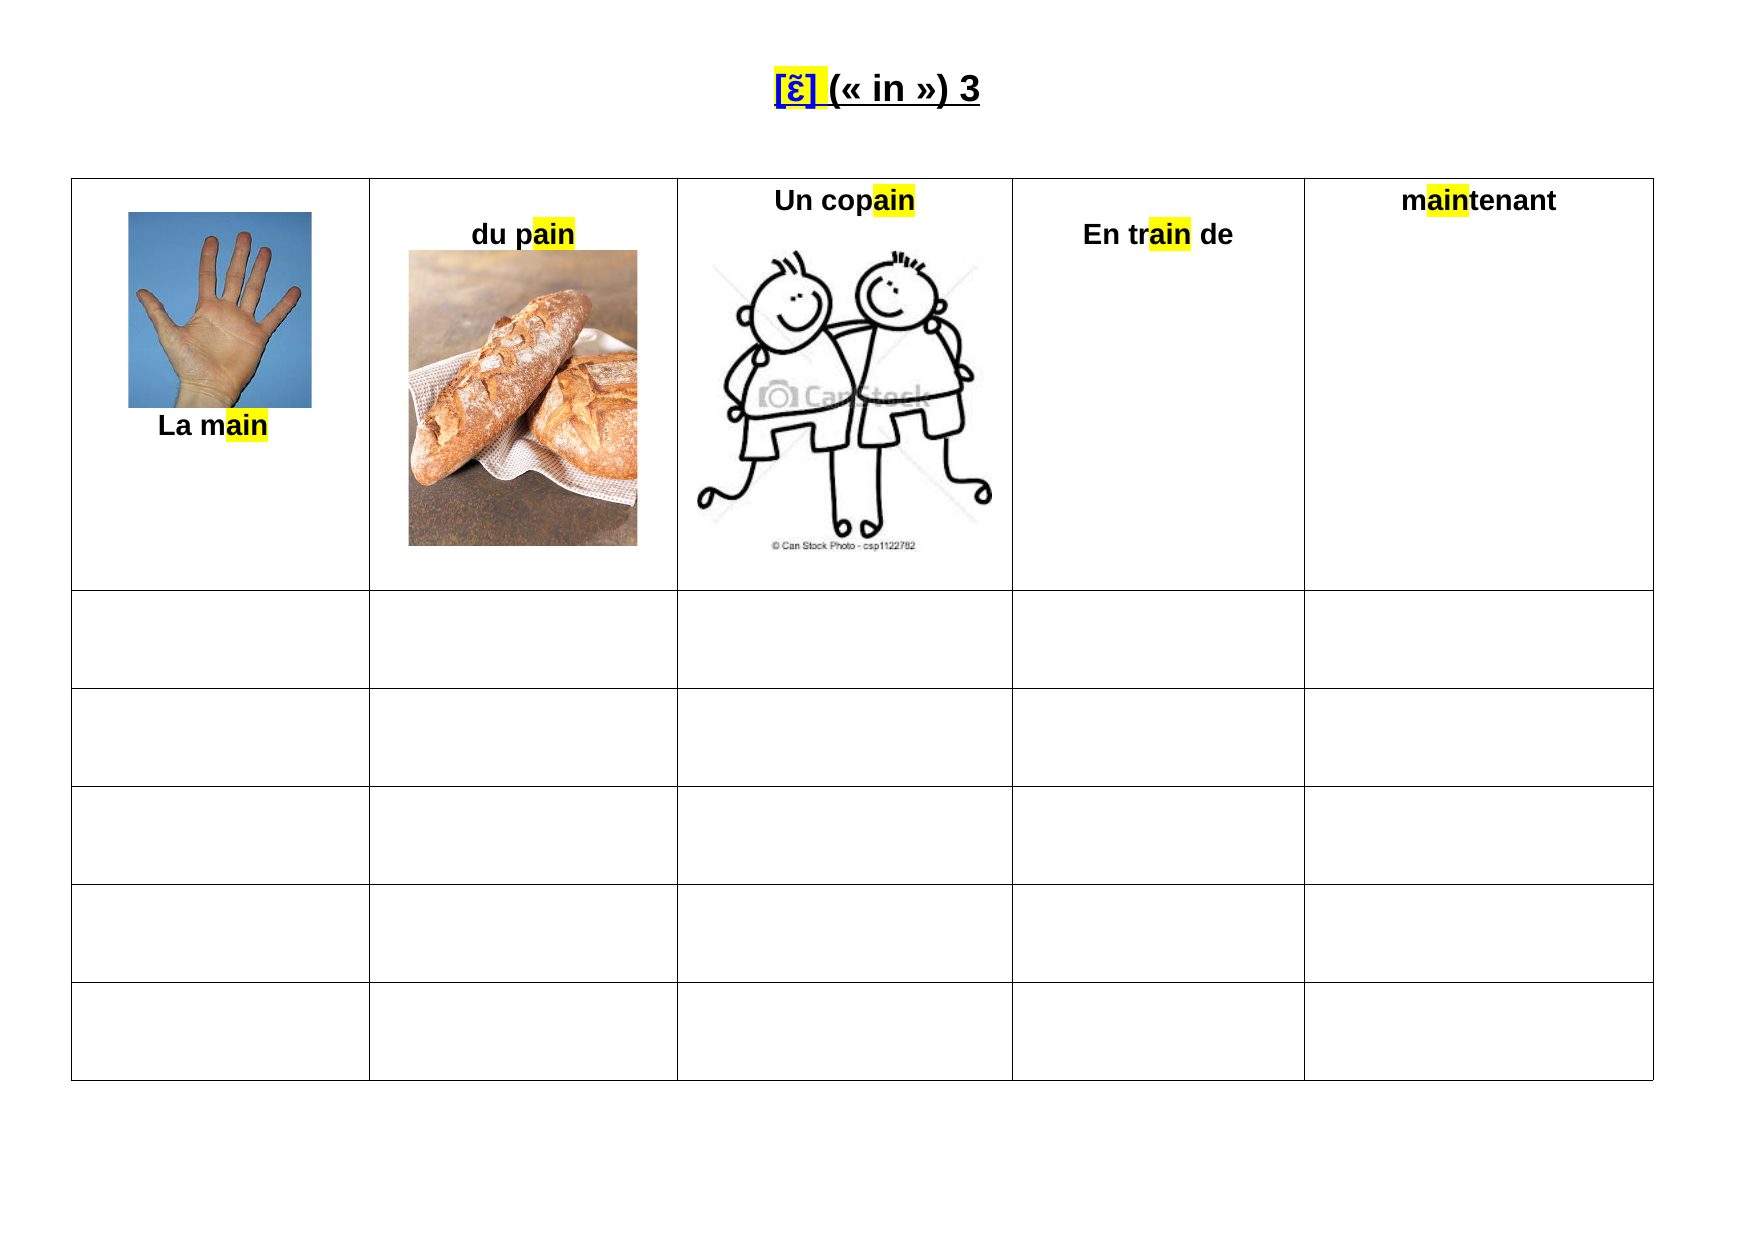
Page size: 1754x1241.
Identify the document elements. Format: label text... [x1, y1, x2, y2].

table_cell [370, 591, 677, 688]
table_cell [678, 689, 1012, 786]
table_cell [72, 591, 369, 688]
table_cell [678, 983, 1012, 1079]
table_cell [1305, 787, 1653, 884]
table_header maintenant [1305, 179, 1653, 590]
table_cell [1305, 591, 1653, 688]
table_header du pain [370, 179, 677, 590]
table_cell [1305, 885, 1653, 982]
table_header Un copain [678, 179, 1012, 590]
table_header La main [72, 179, 369, 590]
picture [697, 250, 992, 552]
table_cell [1013, 885, 1304, 982]
picture [408, 250, 638, 546]
table_cell [1013, 689, 1304, 786]
table_cell [72, 787, 369, 884]
table_cell [678, 787, 1012, 884]
table_cell [1013, 591, 1304, 688]
table_cell [1305, 983, 1653, 1079]
table_cell [72, 885, 369, 982]
table_cell [370, 885, 677, 982]
table_cell [370, 689, 677, 786]
table_cell [72, 983, 369, 1079]
table_cell [678, 885, 1012, 982]
subtitle [ɛ̃] (« in ») 3 [71, 66, 1683, 109]
table_cell [678, 591, 1012, 688]
table_cell [1013, 983, 1304, 1079]
table_cell [1305, 689, 1653, 786]
table_cell [370, 787, 677, 884]
picture [128, 212, 312, 408]
table_header En train de [1013, 179, 1304, 590]
table_cell [1013, 787, 1304, 884]
table_cell [370, 983, 677, 1079]
table_cell [72, 689, 369, 786]
